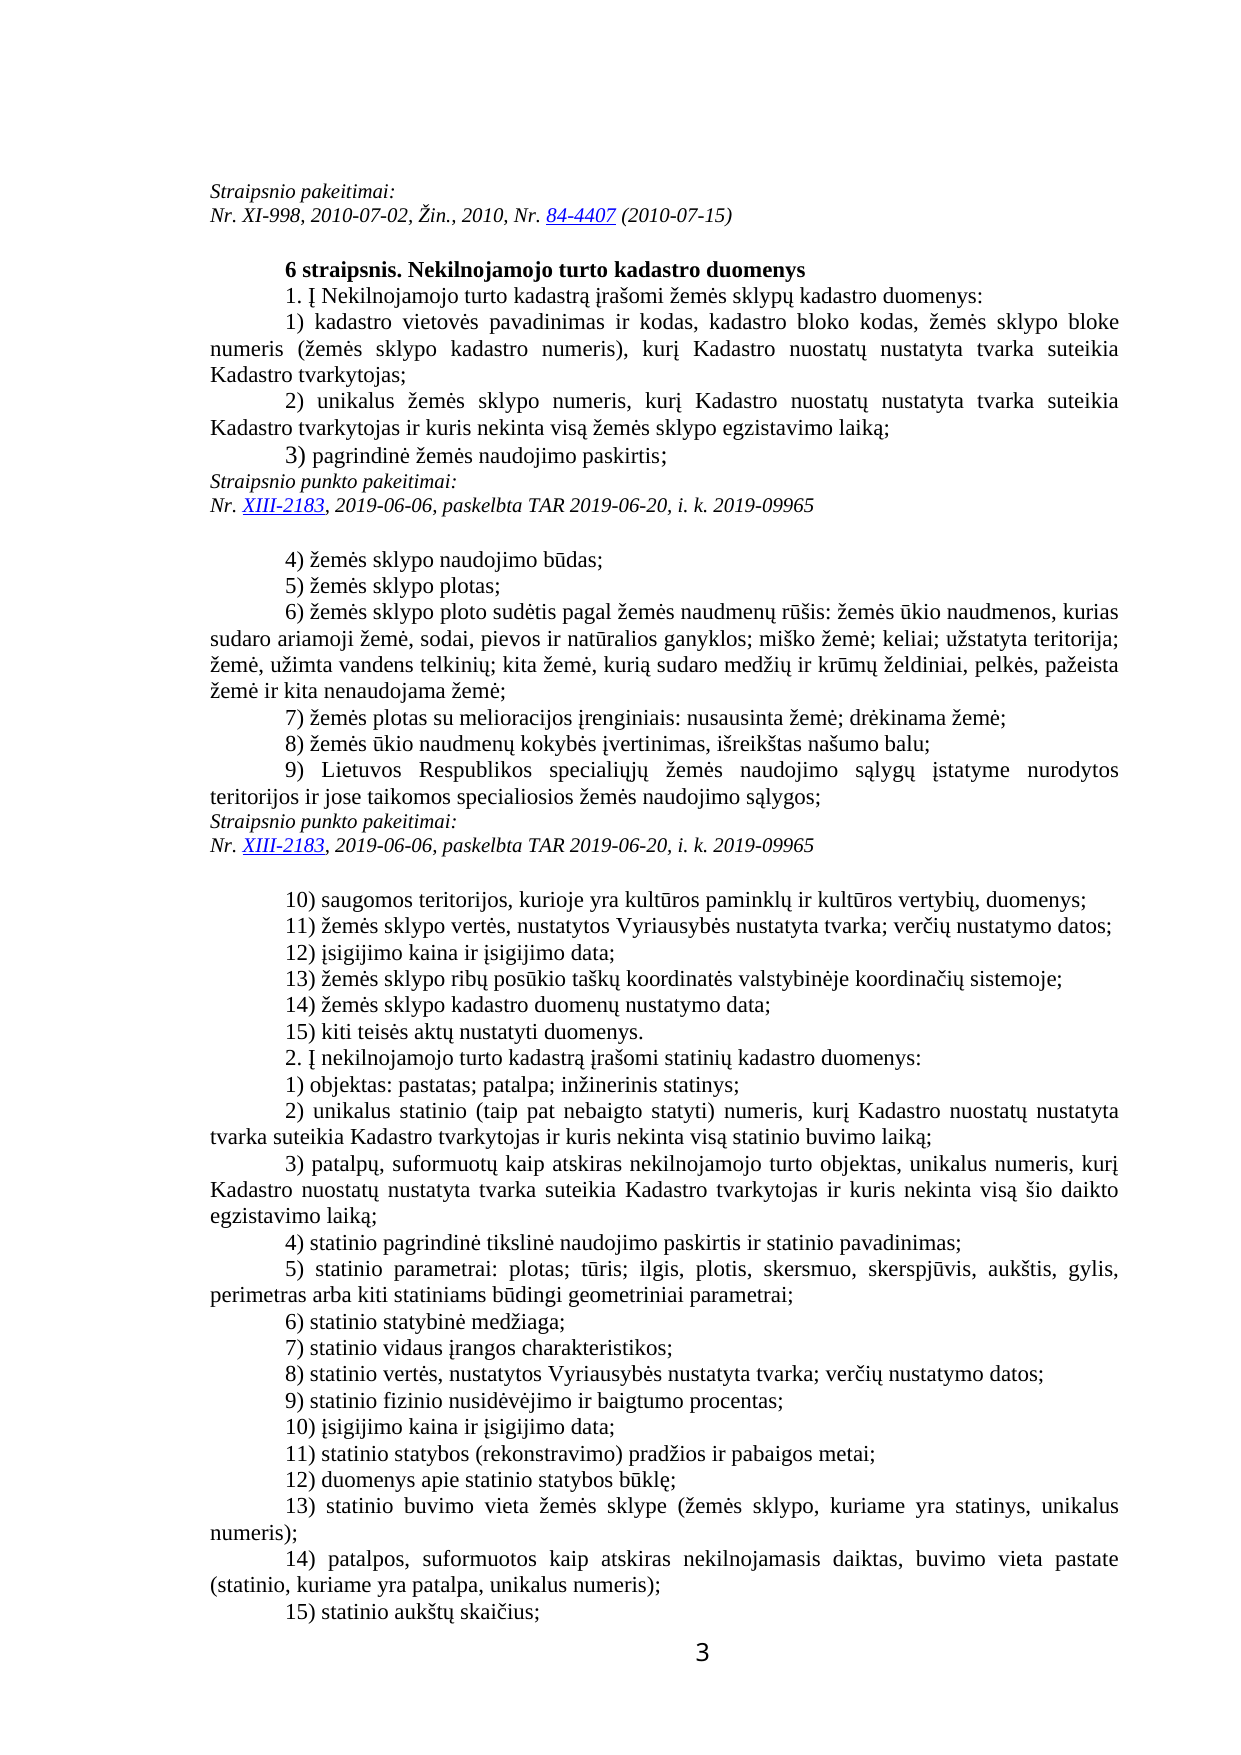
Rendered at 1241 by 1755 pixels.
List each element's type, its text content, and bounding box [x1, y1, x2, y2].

text 10) įsigijimo kaina ir įsigijimo data; [210, 1413, 1120, 1439]
text 8) žemės ūkio naudmenų kokybės įvertinimas, išreikštas našumo balu; [210, 730, 1120, 757]
text 12) duomenys apie statinio statybos būklę; [210, 1466, 1120, 1492]
text Straipsnio punkto pakeitimai: [210, 809, 1120, 833]
text Nr. XIII-2183, 2019-06-06, paskelbta TAR 2019-06-20, i. k. 2019-09965 [210, 493, 1120, 517]
text Nr. XIII-2183, 2019-06-06, paskelbta TAR 2019-06-20, i. k. 2019-09965 [210, 833, 1120, 857]
text 5) statinio parametrai: plotas; tūris; ilgis, plotis, skersmuo, skerspjūvis, aukštis, gylis, perimetras arba kiti statiniams būdingi geometriniai parametrai; [210, 1255, 1120, 1308]
text 9) Lietuvos Respublikos specialiųjų žemės naudojimo sąlygų įstatyme nurodytos teritorijos ir jose taikomos specialiosios žemės naudojimo sąlygos; [210, 757, 1120, 809]
text 10) saugomos teritorijos, kurioje yra kultūros paminklų ir kultūros vertybių, duomenys; [210, 886, 1120, 912]
text 3) patalpų, suformuotų kaip atskiras nekilnojamojo turto objektas, unikalus numeris, kurį Kadastro nuostatų nustatyta tvarka suteikia Kadastro tvarkytojas ir kuris nekinta visą šio daikto egzistavimo laiką; [210, 1150, 1120, 1229]
text 1. Į Nekilnojamojo turto kadastrą įrašomi žemės sklypų kadastro duomenys: [210, 282, 1120, 308]
text 12) įsigijimo kaina ir įsigijimo data; [210, 939, 1120, 965]
text 7) statinio vidaus įrangos charakteristikos; [210, 1334, 1120, 1361]
text Nr. XI-998, 2010-07-02, Žin., 2010, Nr. 84-4407 (2010-07-15) [210, 203, 1120, 227]
text 15) kiti teisės aktų nustatyti duomenys. [210, 1018, 1120, 1044]
text 4) žemės sklypo naudojimo būdas; [210, 546, 1120, 572]
text 2. Į nekilnojamojo turto kadastrą įrašomi statinių kadastro duomenys: [210, 1044, 1120, 1071]
text 11) statinio statybos (rekonstravimo) pradžios ir pabaigos metai; [210, 1439, 1120, 1466]
text 5) žemės sklypo plotas; [210, 572, 1120, 598]
text 6 straipsnis. Nekilnojamojo turto kadastro duomenys [210, 256, 1120, 282]
text 6) žemės sklypo ploto sudėtis pagal žemės naudmenų rūšis: žemės ūkio naudmenos, kurias sudaro ariamoji žemė, sodai, pievos ir natūralios ganyklos; miško žemė; keliai; užstatyta teritorija; žemė, užimta vandens telkinių; kita žemė, kurią sudaro medžių ir krūmų želdiniai, pelkės, pažeista žemė ir kita nenaudojama žemė; [210, 598, 1120, 704]
text 6) statinio statybinė medžiaga; [210, 1308, 1120, 1334]
text 1) objektas: pastatas; patalpa; inžinerinis statinys; [210, 1071, 1120, 1097]
text 13) statinio buvimo vieta žemės sklype (žemės sklypo, kuriame yra statinys, unikalus numeris); [210, 1492, 1120, 1545]
text 1) kadastro vietovės pavadinimas ir kodas, kadastro bloko kodas, žemės sklypo bloke numeris (žemės sklypo kadastro numeris), kurį Kadastro nuostatų nustatyta tvarka suteikia Kadastro tvarkytojas; [210, 308, 1120, 387]
text 9) statinio fizinio nusidėvėjimo ir baigtumo procentas; [210, 1387, 1120, 1413]
text 8) statinio vertės, nustatytos Vyriausybės nustatyta tvarka; verčių nustatymo datos; [210, 1361, 1120, 1387]
text 3) pagrindinė žemės naudojimo paskirtis; [210, 440, 1120, 469]
text Straipsnio punkto pakeitimai: [210, 469, 1120, 493]
text 7) žemės plotas su melioracijos įrenginiais: nusausinta žemė; drėkinama žemė; [210, 704, 1120, 730]
text 15) statinio aukštų skaičius; [210, 1598, 1120, 1624]
text 14) patalpos, suformuotos kaip atskiras nekilnojamasis daiktas, buvimo vieta pastate (statinio, kuriame yra patalpa, unikalus numeris); [210, 1545, 1120, 1598]
text 14) žemės sklypo kadastro duomenų nustatymo data; [210, 992, 1120, 1018]
text 11) žemės sklypo vertės, nustatytos Vyriausybės nustatyta tvarka; verčių nustatymo datos; [210, 912, 1120, 939]
text 2) unikalus statinio (taip pat nebaigto statyti) numeris, kurį Kadastro nuostatų nustatyta tvarka suteikia Kadastro tvarkytojas ir kuris nekinta visą statinio buvimo laiką; [210, 1097, 1120, 1150]
text 4) statinio pagrindinė tikslinė naudojimo paskirtis ir statinio pavadinimas; [210, 1229, 1120, 1255]
text 13) žemės sklypo ribų posūkio taškų koordinatės valstybinėje koordinačių sistemoje; [210, 965, 1120, 992]
text 2) unikalus žemės sklypo numeris, kurį Kadastro nuostatų nustatyta tvarka suteikia Kadastro tvarkytojas ir kuris nekinta visą žemės sklypo egzistavimo laiką; [210, 387, 1120, 440]
text Straipsnio pakeitimai: [210, 179, 1120, 203]
